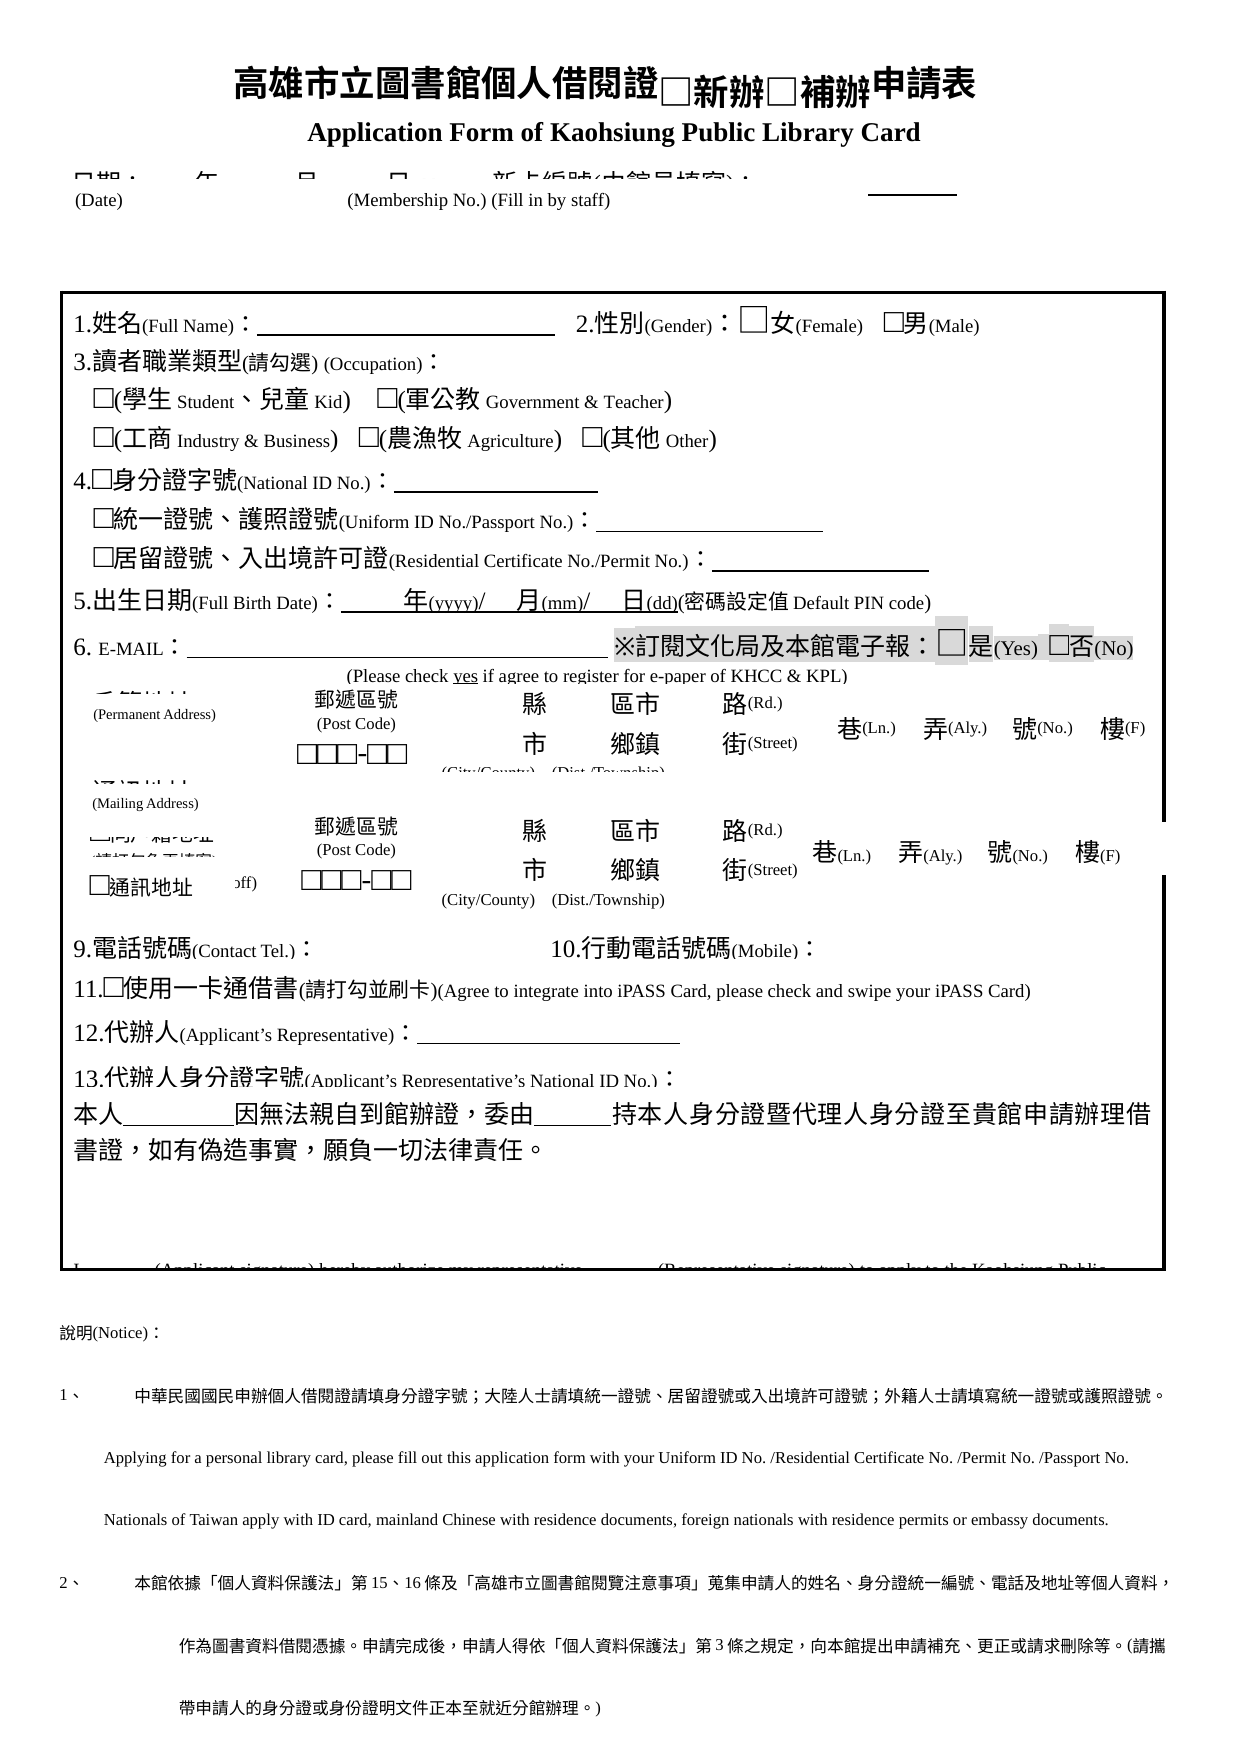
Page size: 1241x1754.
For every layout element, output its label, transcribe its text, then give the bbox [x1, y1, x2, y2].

table_cell 11.□使用一卡通借書(請打勾並刷卡)(Agree to integrate into iPASS Card, please check and swipe your iPASS Card) [63, 959, 1162, 1012]
table_cell 郵遞區號 (Post Code) □□□-□□ [277, 683, 435, 772]
table_cell 3.讀者職業類型(請勾選) (Occupation)： 4.□(學生Student、兒童Kid) □(軍公教Government & Teacher) 4.□(工商Industry & Business) □(農漁牧Agriculture) □(其他Other) [63, 340, 1162, 454]
table_cell 6. E-MAIL： ※訂閱文化局及本館電子報：□是(Yes) □否(No) (Please check yes if agree to register for e-paper of KHCC & KPL) [63, 616, 1162, 683]
table_cell 巷(Ln.) 弄(Aly.) 號(No.) 樓(F) [819, 683, 1162, 772]
text Application Form of Kaohsiung Public Library Card [74, 116, 1154, 147]
text 高雄市立圖書館個人借閱證□新辦□補辦申請表 [74, 41, 1154, 116]
list 中華民國國民申辦個人借閱證請填身分證字號；大陸人士請填統一證號、居留證號或入出境許可證號；外籍人士請填寫統一證號或護照證號。 [59, 1353, 1167, 1416]
list 本館依據「個人資料保護法」第15、16條及「高雄市立圖書館閱覽注意事項」蒐集申請人的姓名、身分證統一編號、電話及地址等個人資料，作為圖書資料借閱憑據。申請完成後，申請人得依「個人資料保護法」第3條之規定，向本館提出申請補充、更正或請求刪除等。(請攜帶申請人的身分證或身份證明文件正本至就近分館辦理。) [59, 1541, 1167, 1728]
table_cell □同戶籍地址 (請打勾免再填寫) (as above please tick off) [63, 810, 277, 929]
text (Date) (Membership No.) (Fill in by staff) [69, 187, 853, 211]
text Applying for a personal library card, please fill out this application form with your Uniform ID No. /Residential Certificate No. /Permit No. /Passport No. Nationals of Taiwan apply with ID card, mainland Chinese with residence documents, foreign nationals with residence permits or embassy documents. [59, 1416, 1167, 1541]
table_cell 8.通訊地址： [63, 772, 1162, 837]
table_cell 本人 因無法親自到館辦證，委由 持本人身分證暨代理人身分證至貴館申請辦理借書證，如有偽造事實，願負一切法律責任。 I (Applicant signature) hereby authorize my representative (Representative signature) to apply to the Kaohsiung Public Library for library card by dint of my National ID card and my representative’s National ID card. Due to inevitable factor, I am unable to come in person; Above information are all true, if not, I will bear any legal responsibilities should they incur. [63, 1087, 1162, 1268]
table_cell 9.電話號碼(Contact Tel.)： 10.行動電話號碼(Mobile)： [63, 929, 1162, 959]
table_header 1.姓名(Full Name)： 2.性別(Gender)：□女(Female) □男(Male) [63, 294, 1162, 340]
table_cell 郵遞區號 (Post Code) □□□-□□ [277, 810, 435, 929]
table_cell 縣 區市 路(Rd.) 市 鄉鎮 街(Street) (City/County) (Dist./Township) [435, 683, 818, 772]
table_cell 4.□身分證字號(National ID No.)： 4.□統一證號、護照證號(Uniform ID No./Passport No.)： 4.□居留證號、入出境許可證(Residential Certificate No./Permit No.)： 5.出生日期(Full Birth Date)： 年(yyyy)/ 月(mm)/ 日(dd)(密碼設定值Default PIN code) [63, 454, 1162, 616]
text 說明(Notice)： [59, 1291, 1167, 1353]
text 日期： 年(yyyy) 月(mm) 日(dd) 新卡編號(由館員填寫)： [54, 163, 1154, 232]
table_cell [797, 810, 1240, 929]
table_cell 縣 區市 路(Rd.) 市 鄉鎮 街(Street) (City/County) (Dist./Township) [435, 810, 818, 929]
table_cell 12.代辦人(Applicant’s Representative)： 13.代辦人身分證字號(Applicant’s Representative’s National ID No.)： [63, 1012, 1162, 1087]
table_cell 7.戶籍地址： [63, 683, 277, 772]
